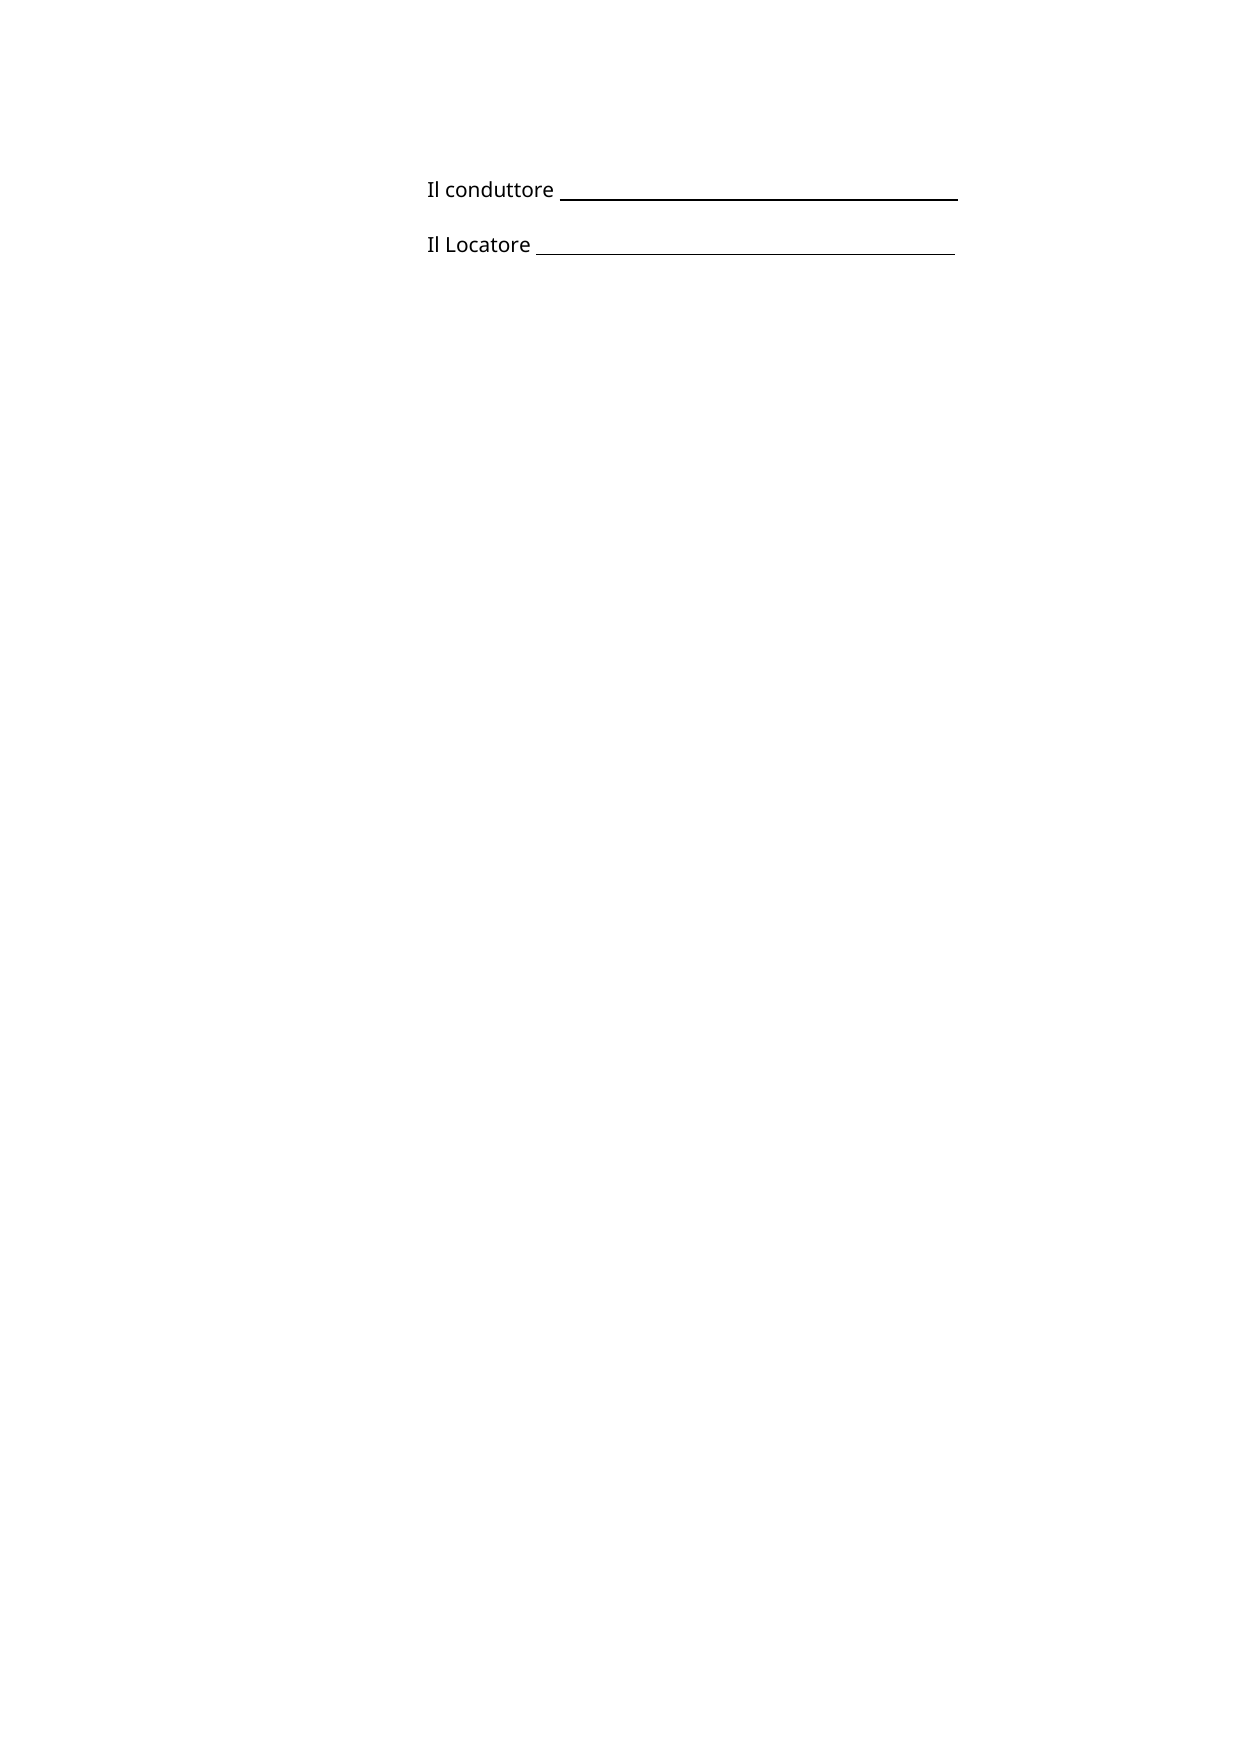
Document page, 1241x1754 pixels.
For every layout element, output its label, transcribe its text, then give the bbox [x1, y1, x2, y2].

text Il Locatore [427, 230, 1122, 258]
text Il conduttore [427, 175, 1122, 203]
